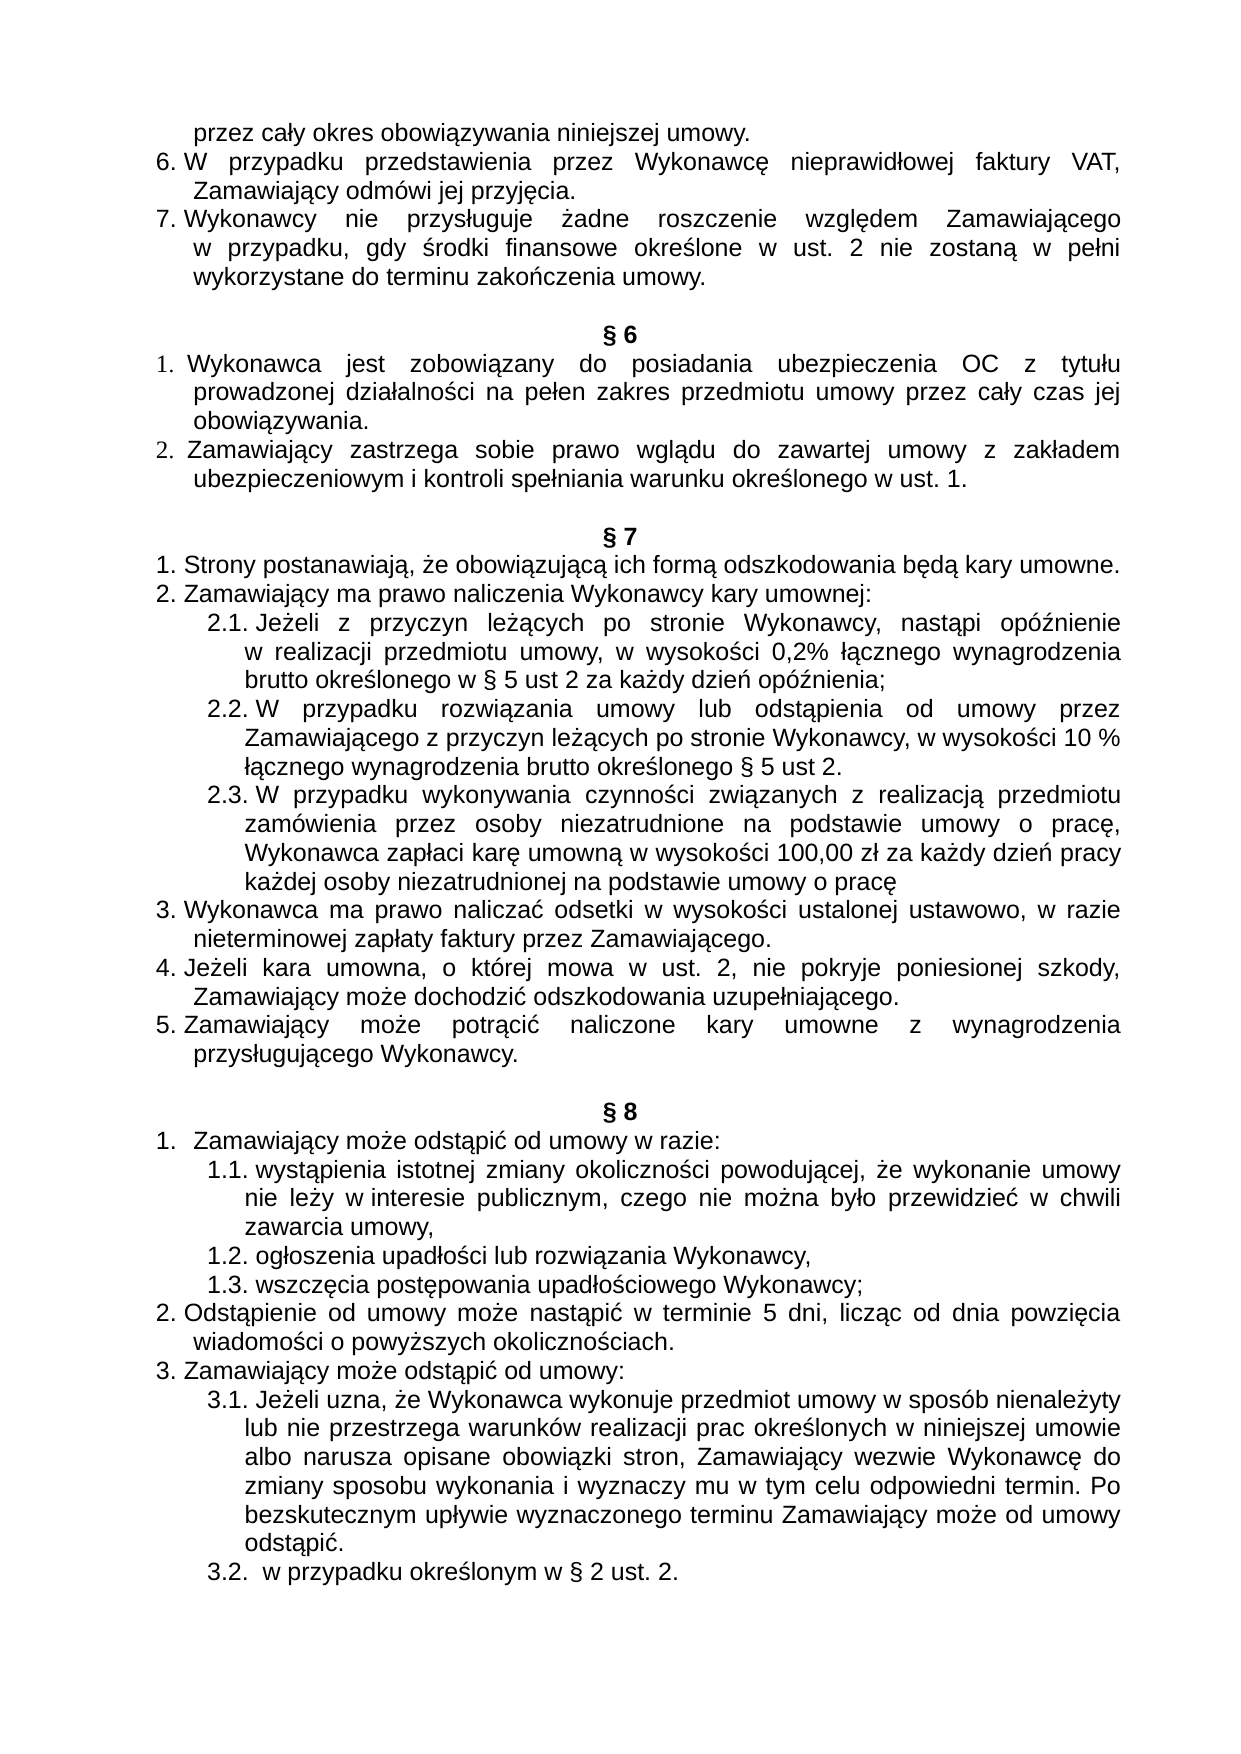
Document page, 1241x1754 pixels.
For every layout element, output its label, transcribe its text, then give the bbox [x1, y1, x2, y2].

text § 7 [118, 522, 1122, 550]
list Wykonawcy nie przysługuje żadne roszczenie względem Zamawiającego w przypadku, gdy środki finansowe określone w ust. 2 nie zostaną w pełni wykorzystane do terminu zakończenia umowy. [156, 204, 1122, 291]
list Jeżeli uzna, że Wykonawca wykonuje przedmiot umowy w sposób nienależyty lub nie przestrzega warunków realizacji prac określonych w niniejszej umowie albo narusza opisane obowiązki stron, Zamawiający wezwie Wykonawcę do zmiany sposobu wykonania i wyznaczy mu w tym celu odpowiedni termin. Po bezskutecznym upływie wyznaczonego terminu Zamawiający może od umowy odstąpić. [207, 1384, 1122, 1557]
list Zamawiający może odstąpić od umowy: [156, 1356, 1122, 1384]
list Wykonawca ma prawo naliczać odsetki w wysokości ustalonej ustawowo, w razie nieterminowej zapłaty faktury przez Zamawiającego. [156, 895, 1122, 953]
list W przypadku przedstawienia przez Wykonawcę nieprawidłowej faktury VAT, Zamawiający odmówi jej przyjęcia. [156, 147, 1122, 204]
list W przypadku wykonywania czynności związanych z realizacją przedmiotu zamówienia przez osoby niezatrudnione na podstawie umowy o pracę, Wykonawca zapłaci karę umowną w wysokości 100,00 zł za każdy dzień pracy każdej osoby niezatrudnionej na podstawie umowy o pracę [207, 780, 1122, 895]
list w przypadku określonym w § 2 ust. 2. [207, 1557, 1122, 1586]
list wszczęcia postępowania upadłościowego Wykonawcy; [207, 1269, 1122, 1298]
text § 8 [118, 1097, 1122, 1126]
list Jeżeli kara umowna, o której mowa w ust. 2, nie pokryje poniesionej szkody, Zamawiający może dochodzić odszkodowania uzupełniającego. [156, 953, 1122, 1010]
list Zamawiający może odstąpić od umowy w razie: [156, 1126, 1122, 1154]
list wystąpienia istotnej zmiany okoliczności powodującej, że wykonanie umowy nie leży w interesie publicznym, czego nie można było przewidzieć w chwili zawarcia umowy, [207, 1154, 1122, 1241]
list Zamawiający ma prawo naliczenia Wykonawcy kary umownej: [156, 579, 1122, 608]
list przez cały okres obowiązywania niniejszej umowy. [156, 118, 1122, 147]
list Strony postanawiają, że obowiązującą ich formą odszkodowania będą kary umowne. [156, 550, 1122, 579]
text § 6 [118, 320, 1122, 348]
list Odstąpienie od umowy może nastąpić w terminie 5 dni, licząc od dnia powzięcia wiadomości o powyższych okolicznościach. [156, 1298, 1122, 1356]
list Wykonawca jest zobowiązany do posiadania ubezpieczenia OC z tytułu prowadzonej działalności na pełen zakres przedmiotu umowy przez cały czas jej obowiązywania. [156, 348, 1122, 435]
list ogłoszenia upadłości lub rozwiązania Wykonawcy, [207, 1241, 1122, 1269]
list W przypadku rozwiązania umowy lub odstąpienia od umowy przez Zamawiającego z przyczyn leżących po stronie Wykonawcy, w wysokości 10 % łącznego wynagrodzenia brutto określonego § 5 ust 2. [207, 694, 1122, 780]
list Jeżeli z przyczyn leżących po stronie Wykonawcy, nastąpi opóźnienie w realizacji przedmiotu umowy, w wysokości 0,2% łącznego wynagrodzenia brutto określonego w § 5 ust 2 za każdy dzień opóźnienia; [207, 608, 1122, 694]
list Zamawiający zastrzega sobie prawo wglądu do zawartej umowy z zakładem ubezpieczeniowym i kontroli spełniania warunku określonego w ust. 1. [156, 435, 1122, 492]
list Zamawiający może potrącić naliczone kary umowne z wynagrodzenia przysługującego Wykonawcy. [156, 1010, 1122, 1068]
